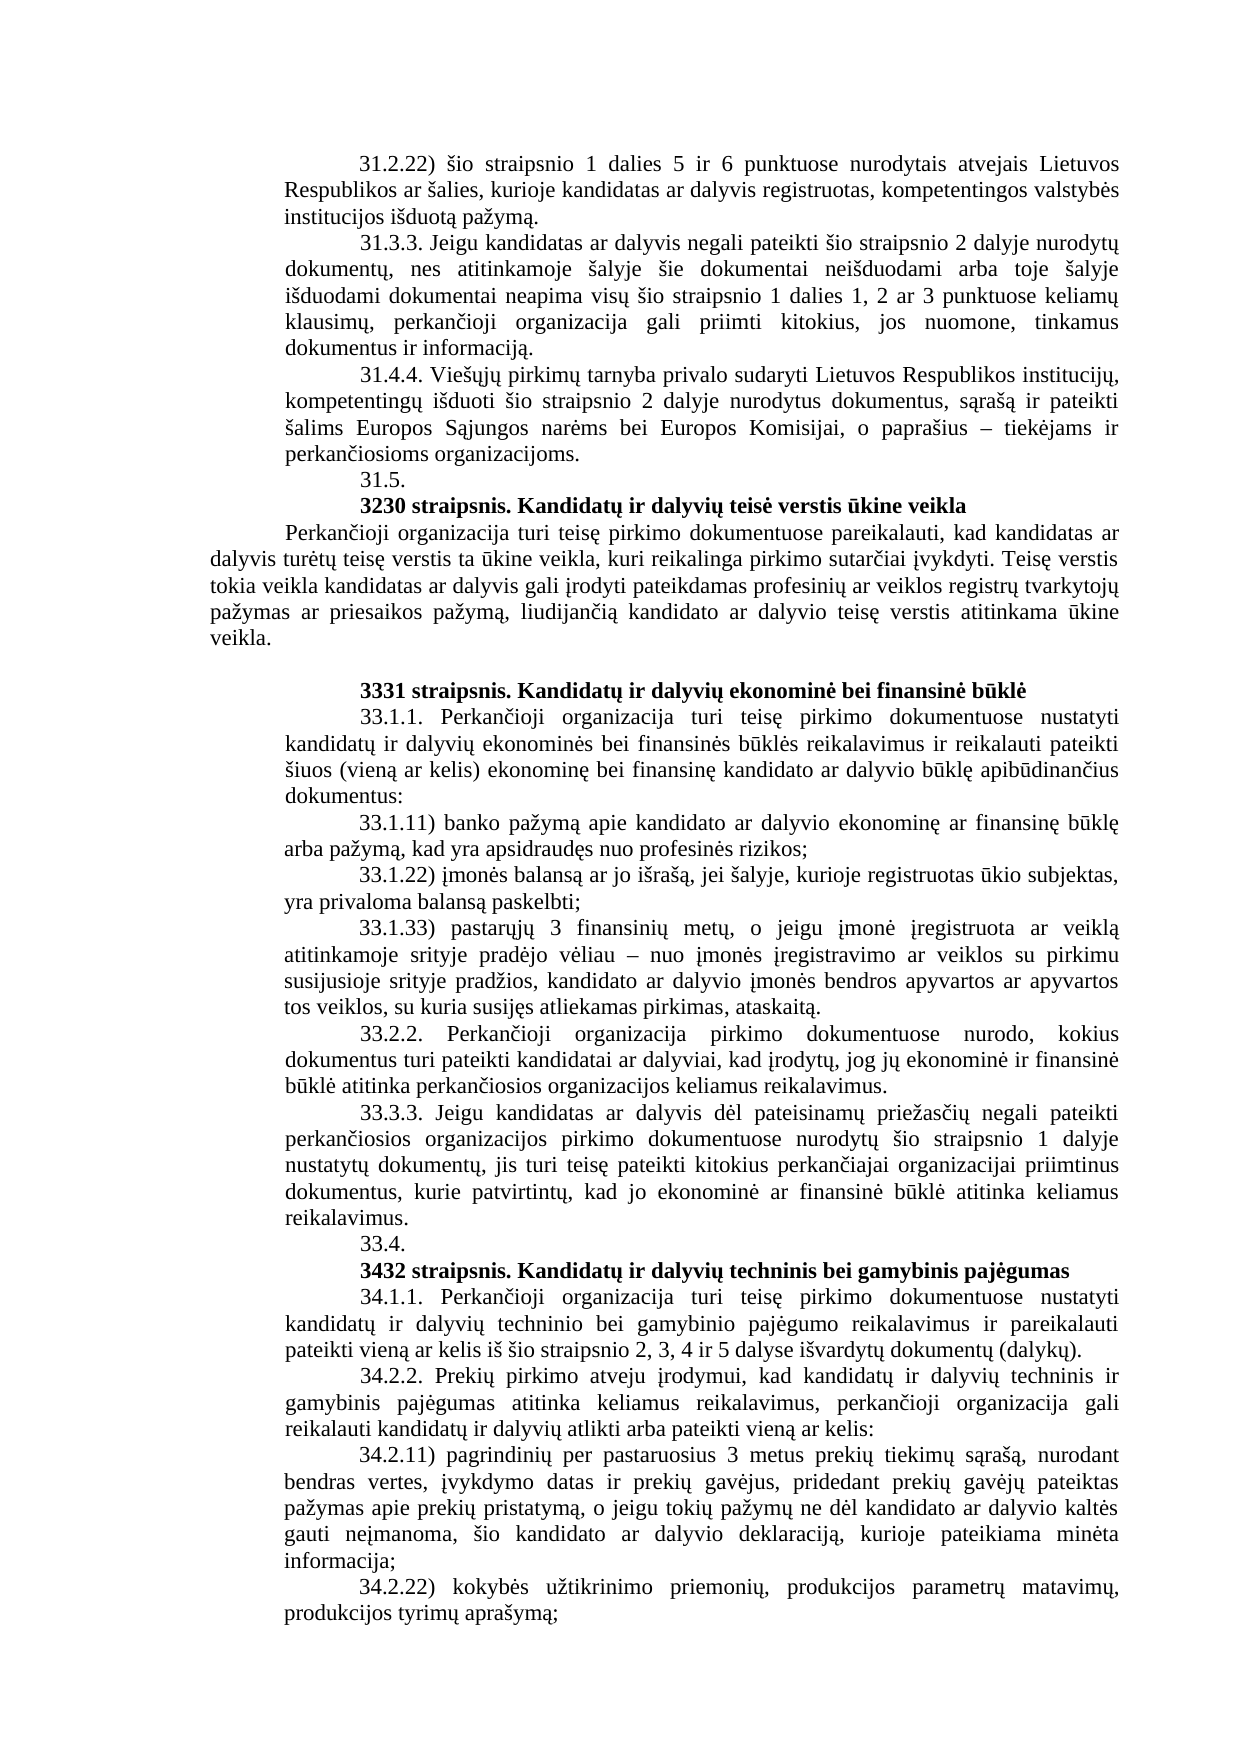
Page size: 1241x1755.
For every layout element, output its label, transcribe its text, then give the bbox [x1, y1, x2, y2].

subtitle 2) kokybės užtikrinimo priemonių, produkcijos parametrų matavimų, produkcijos tyrimų aprašymą; [210, 1573, 1120, 1626]
subtitle 1. Perkančioji organizacija turi teisę pirkimo dokumentuose nustatyti kandidatų ir dalyvių ekonominės bei finansinės būklės reikalavimus ir reikalauti pateikti šiuos (vieną ar kelis) ekonominę bei finansinę kandidato ar dalyvio būklę apibūdinančius dokumentus: [210, 703, 1120, 809]
subtitle 30 straipsnis. Kandidatų ir dalyvių teisė verstis ūkine veikla [210, 493, 1120, 519]
subtitle 2) šio straipsnio 1 dalies 5 ir 6 punktuose nurodytais atvejais Lietuvos Respublikos ar šalies, kurioje kandidatas ar dalyvis registruotas, kompetentingos valstybės institucijos išduotą pažymą. [210, 150, 1120, 229]
subtitle 2. Prekių pirkimo atveju įrodymui, kad kandidatų ir dalyvių techninis ir gamybinis pajėgumas atitinka keliamus reikalavimus, perkančioji organizacija gali reikalauti kandidatų ir dalyvių atlikti arba pateikti vieną ar kelis: [210, 1362, 1120, 1441]
subtitle 3) pastarųjų 3 finansinių metų, o jeigu įmonė įregistruota ar veiklą atitinkamoje srityje pradėjo vėliau – nuo įmonės įregistravimo ar veiklos su pirkimu susijusioje srityje pradžios, kandidato ar dalyvio įmonės bendros apyvartos ar apyvartos tos veiklos, su kuria susijęs atliekamas pirkimas, ataskaitą. [210, 914, 1120, 1020]
subtitle 31 straipsnis. Kandidatų ir dalyvių ekonominė bei finansinė būklė [210, 677, 1120, 703]
subtitle 2. Perkančioji organizacija pirkimo dokumentuose nurodo, kokius dokumentus turi pateikti kandidatai ar dalyviai, kad įrodytų, jog jų ekonominė ir finansinė būklė atitinka perkančiosios organizacijos keliamus reikalavimus. [210, 1020, 1120, 1099]
subtitle 3. Jeigu kandidatas ar dalyvis dėl pateisinamų priežasčių negali pateikti perkančiosios organizacijos pirkimo dokumentuose nurodytų šio straipsnio 1 dalyje nustatytų dokumentų, jis turi teisę pateikti kitokius perkančiajai organizacijai priimtinus dokumentus, kurie patvirtintų, kad jo ekonominė ar finansinė būklė atitinka keliamus reikalavimus. [210, 1099, 1120, 1231]
subtitle 1. Perkančioji organizacija turi teisę pirkimo dokumentuose nustatyti kandidatų ir dalyvių techninio bei gamybinio pajėgumo reikalavimus ir pareikalauti pateikti vieną ar kelis iš šio straipsnio 2, 3, 4 ir 5 dalyse išvardytų dokumentų (dalykų). [210, 1283, 1120, 1362]
subtitle 4. Viešųjų pirkimų tarnyba privalo sudaryti Lietuvos Respublikos institucijų, kompetentingų išduoti šio straipsnio 2 dalyje nurodytus dokumentus, sąrašą ir pateikti šalims Europos Sąjungos narėms bei Europos Komisijai, o paprašius – tiekėjams ir perkančiosioms organizacijoms. [210, 361, 1120, 466]
subtitle 1) banko pažymą apie kandidato ar dalyvio ekonominę ar finansinę būklę arba pažymą, kad yra apsidraudęs nuo profesinės rizikos; [210, 809, 1120, 862]
subtitle 32 straipsnis. Kandidatų ir dalyvių techninis bei gamybinis pajėgumas [210, 1257, 1120, 1283]
subtitle 1) pagrindinių per pastaruosius 3 metus prekių tiekimų sąrašą, nurodant bendras vertes, įvykdymo datas ir prekių gavėjus, pridedant prekių gavėjų pateiktas pažymas apie prekių pristatymą, o jeigu tokių pažymų ne dėl kandidato ar dalyvio kaltės gauti neįmanoma, šio kandidato ar dalyvio deklaraciją, kurioje pateikiama minėta informacija; [210, 1441, 1120, 1573]
subtitle 3. Jeigu kandidatas ar dalyvis negali pateikti šio straipsnio 2 dalyje nurodytų dokumentų, nes atitinkamoje šalyje šie dokumentai neišduodami arba toje šalyje išduodami dokumentai neapima visų šio straipsnio 1 dalies 1, 2 ar 3 punktuose keliamų klausimų, perkančioji organizacija gali priimti kitokius, jos nuomone, tinkamus dokumentus ir informaciją. [210, 229, 1120, 361]
text Perkančioji organizacija turi teisę pirkimo dokumentuose pareikalauti, kad kandidatas ar dalyvis turėtų teisę verstis ta ūkine veikla, kuri reikalinga pirkimo sutarčiai įvykdyti. Teisę verstis tokia veikla kandidatas ar dalyvis gali įrodyti pateikdamas profesinių ar veiklos registrų tvarkytojų pažymas ar priesaikos pažymą, liudijančią kandidato ar dalyvio teisę verstis atitinkama ūkine veikla. [210, 519, 1120, 651]
subtitle 2) įmonės balansą ar jo išrašą, jei šalyje, kurioje registruotas ūkio subjektas, yra privaloma balansą paskelbti; [210, 862, 1120, 914]
